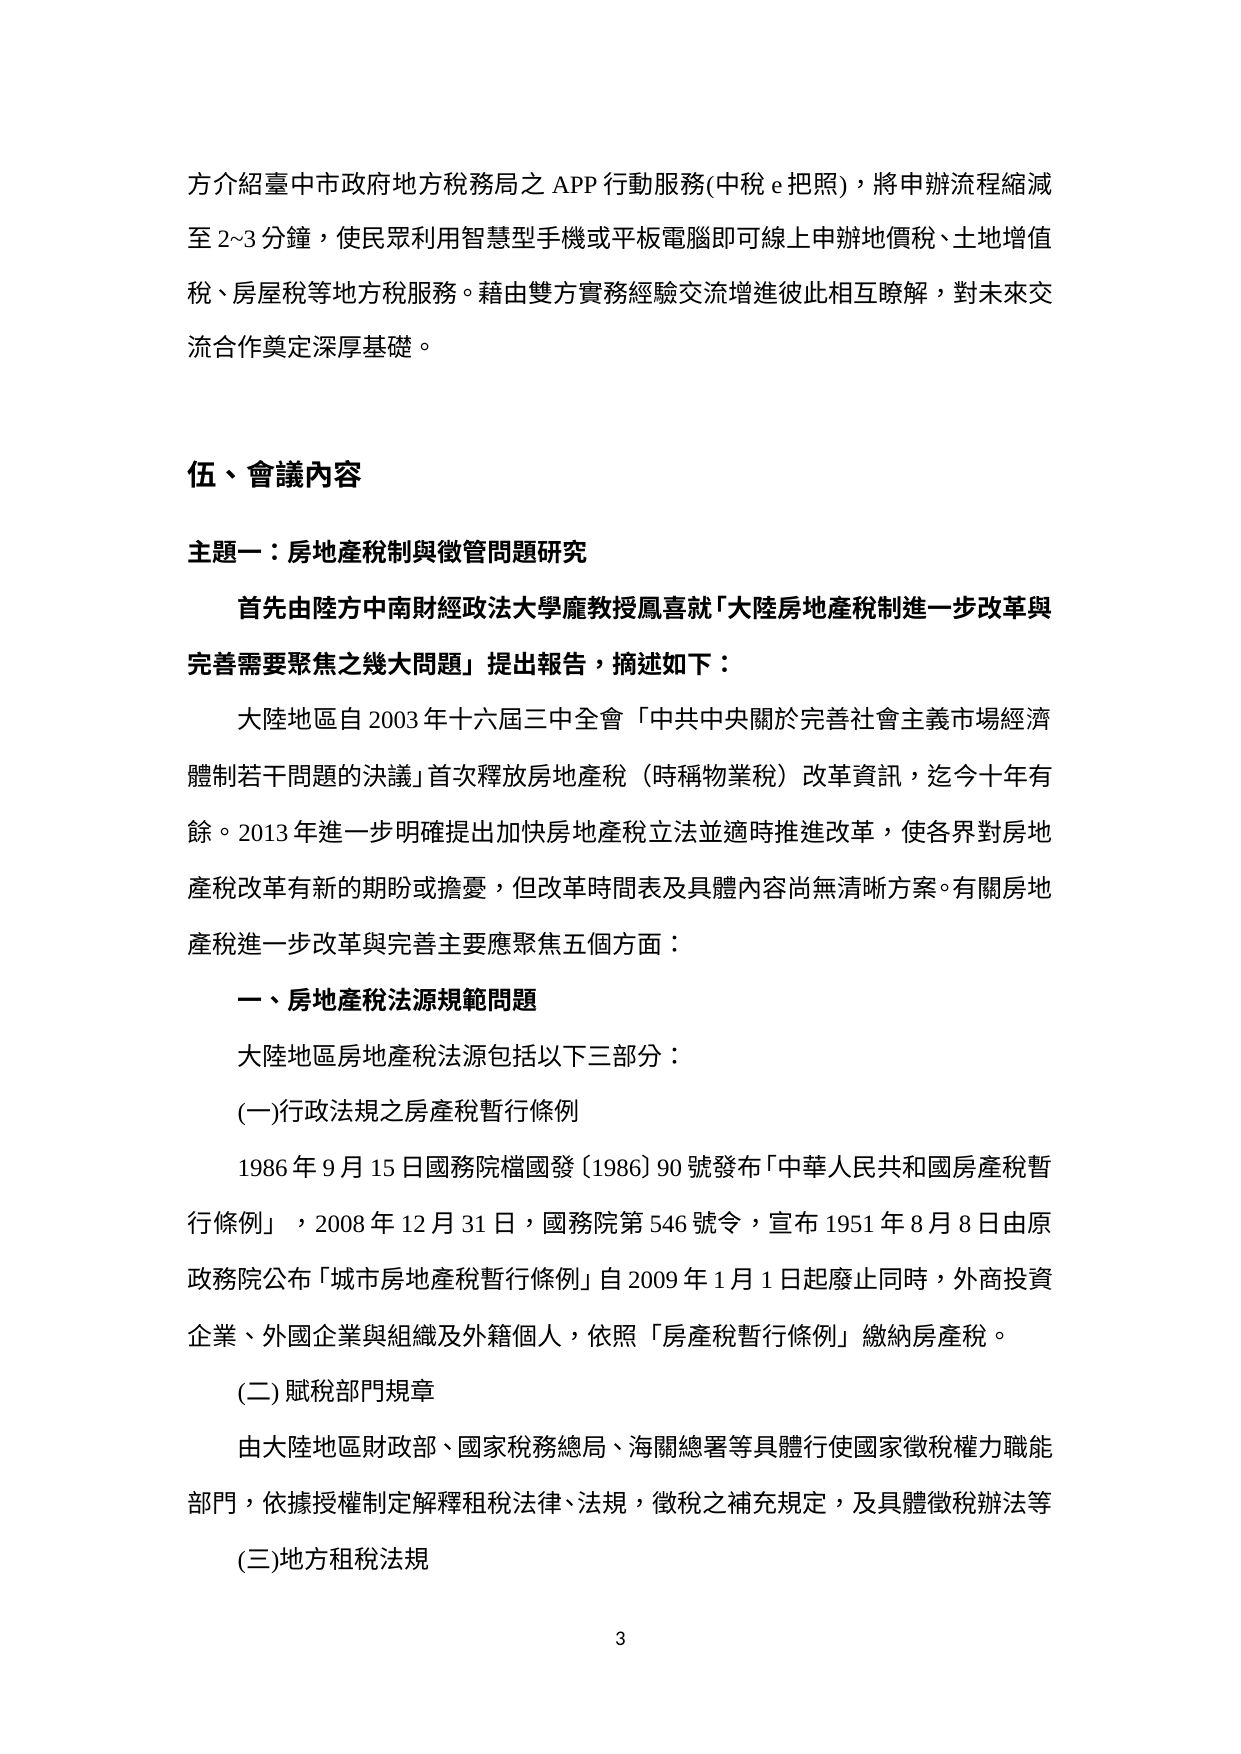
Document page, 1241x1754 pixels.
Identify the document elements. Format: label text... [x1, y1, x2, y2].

text (三)地方租稅法規 [187, 1539, 1053, 1576]
text 方介紹臺中市政府地方稅務局之APP行動服務(中稅e把照)，將申辦流程縮減至2~3分鐘，使民眾利用智慧型手機或平板電腦即可線上申辦地價稅、土地增值稅、房屋稅等地方稅服務。藉由雙方實務經驗交流增進彼此相互瞭解，對未來交流合作奠定深厚基礎。 [187, 164, 1053, 364]
text 由大陸地區財政部、國家稅務總局、海關總署等具體行使國家徵稅權力職能部門，依據授權制定解釋租稅法律、法規，徵稅之補充規定，及具體徵稅辦法等。 [187, 1427, 1053, 1521]
text 主題一：房地產稅制與徵管問題研究 [187, 532, 1053, 569]
text 伍、會議內容 [187, 436, 1053, 511]
text 大陸地區自2003年十六屆三中全會「中共中央關於完善社會主義市場經濟體制若干問題的決議」首次釋放房地產稅（時稱物業稅）改革資訊，迄今十年有餘。2013年進一步明確提出加快房地產稅立法並適時推進改革，使各界對房地產稅改革有新的期盼或擔憂，但改革時間表及具體內容尚無清晰方案。有關房地產稅進一步改革與完善主要應聚焦五個方面： [187, 699, 1053, 962]
text (一)行政法規之房產稅暫行條例 [187, 1091, 1053, 1129]
text 1986年9月15日國務院檔國發〔1986〕90號發布「中華人民共和國房產稅暫行條例」，2008年12月31日，國務院第546號令，宣布1951年8月8日由原政務院公布「城市房地產稅暫行條例」自2009年1月1日起廢止同時，外商投資企業、外國企業與組織及外籍個人，依照「房產稅暫行條例」繳納房產稅。 [187, 1147, 1053, 1353]
text (二) 賦稅部門規章 [187, 1371, 1053, 1409]
text 大陸地區房地產稅法源包括以下三部分： [187, 1036, 1053, 1073]
text 一、房地產稅法源規範問題 [187, 980, 1053, 1017]
text 首先由陸方中南財經政法大學龐教授鳳喜就「大陸房地產稅制進一步改革與完善需要聚焦之幾大問題」提出報告，摘述如下： [187, 587, 1053, 681]
